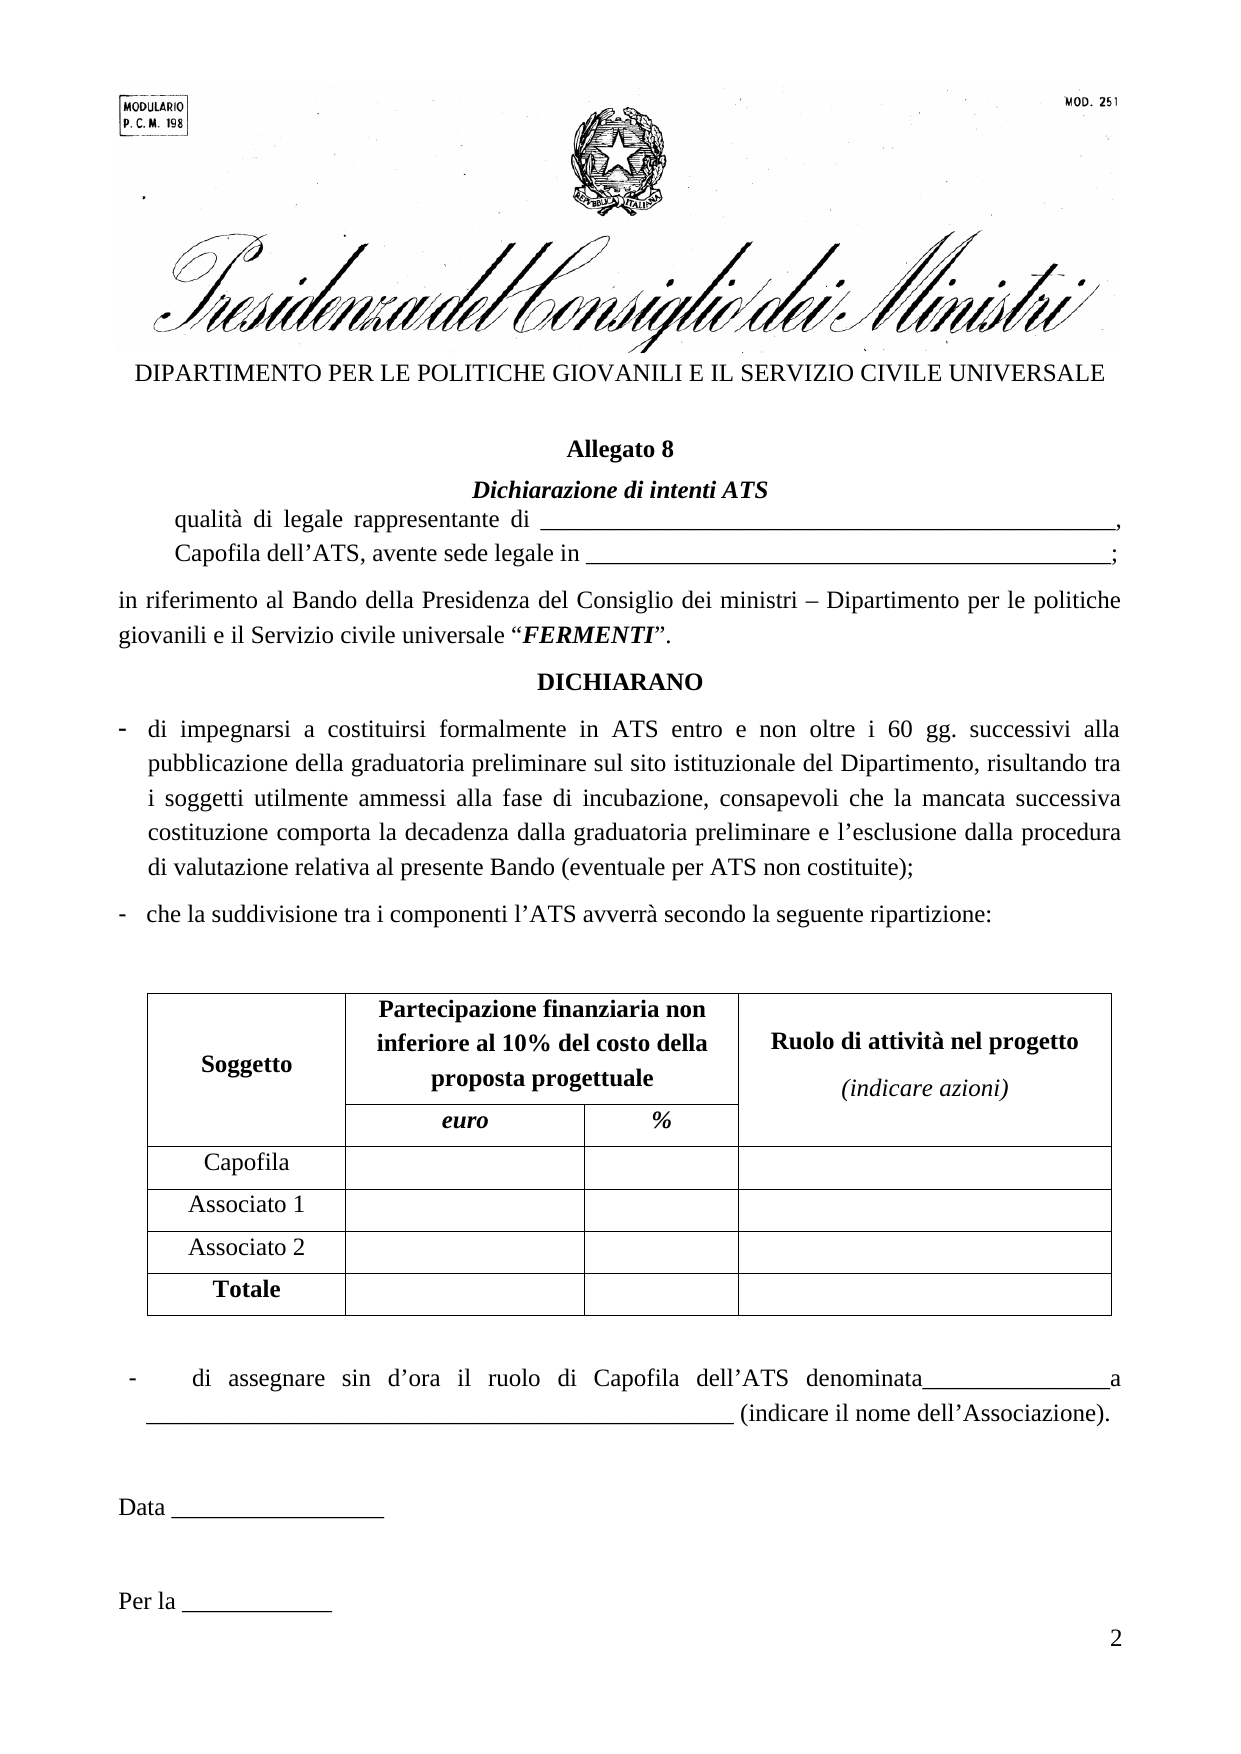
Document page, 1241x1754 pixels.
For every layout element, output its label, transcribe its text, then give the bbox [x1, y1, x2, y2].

text Data _________________ [118, 1492, 1122, 1521]
text DICHIARANO [118, 667, 1122, 695]
table_cell [739, 1190, 1111, 1231]
table_cell [739, 1147, 1111, 1188]
table_cell [346, 1232, 584, 1273]
table_cell [739, 1232, 1111, 1273]
table_cell Totale [148, 1274, 345, 1315]
table_cell [346, 1147, 584, 1188]
list di impegnarsi a costituirsi formalmente in ATS entro e non oltre i 60 gg. successivi alla pubblicazione della graduatoria preliminare sul sito istituzionale del Dipartimento, risultando tra i soggetti utilmente ammessi alla fase di incubazione, consapevoli che la mancata successiva costituzione comporta la decadenza dalla graduatoria preliminare e l’esclusione dalla procedura di valutazione relativa al presente Bando (eventuale per ATS non costituite); [118, 714, 1122, 880]
table_header Soggetto [148, 994, 345, 1146]
table_cell Associato 1 [148, 1190, 345, 1231]
table_cell [346, 1190, 584, 1231]
text in riferimento al Bando della Presidenza del Consiglio dei ministri – Dipartimento per le politiche giovanili e il Servizio civile universale “FERMENTI”. [118, 585, 1122, 648]
table_cell euro [346, 1105, 584, 1146]
table_cell [585, 1274, 738, 1315]
table_cell [585, 1190, 738, 1231]
table_header Partecipazione finanziaria non inferiore al 10% del costo della proposta progettuale [346, 994, 738, 1104]
list di assegnare sin d’ora il ruolo di Capofila dell’ATS denominata_______________a _______________________________________________ (indicare il nome dell’Associazione). [128, 1363, 1122, 1427]
text Per la ____________ [118, 1586, 1122, 1614]
table_cell [585, 1147, 738, 1188]
table_cell [346, 1274, 584, 1315]
list qualità di legale rappresentante di ______________________________________________, Capofila dell’ATS, avente sede legale in __________________________________________; [118, 504, 1122, 567]
table_header Ruolo di attività nel progetto (indicare azioni) [739, 994, 1111, 1146]
list che la suddivisione tra i componenti l’ATS avverrà secondo la seguente ripartizione: [118, 898, 1122, 927]
table_cell Associato 2 [148, 1232, 345, 1273]
table_cell [585, 1232, 738, 1273]
table_cell [739, 1274, 1111, 1315]
table_cell Capofila [148, 1147, 345, 1188]
table_cell % [585, 1105, 738, 1146]
